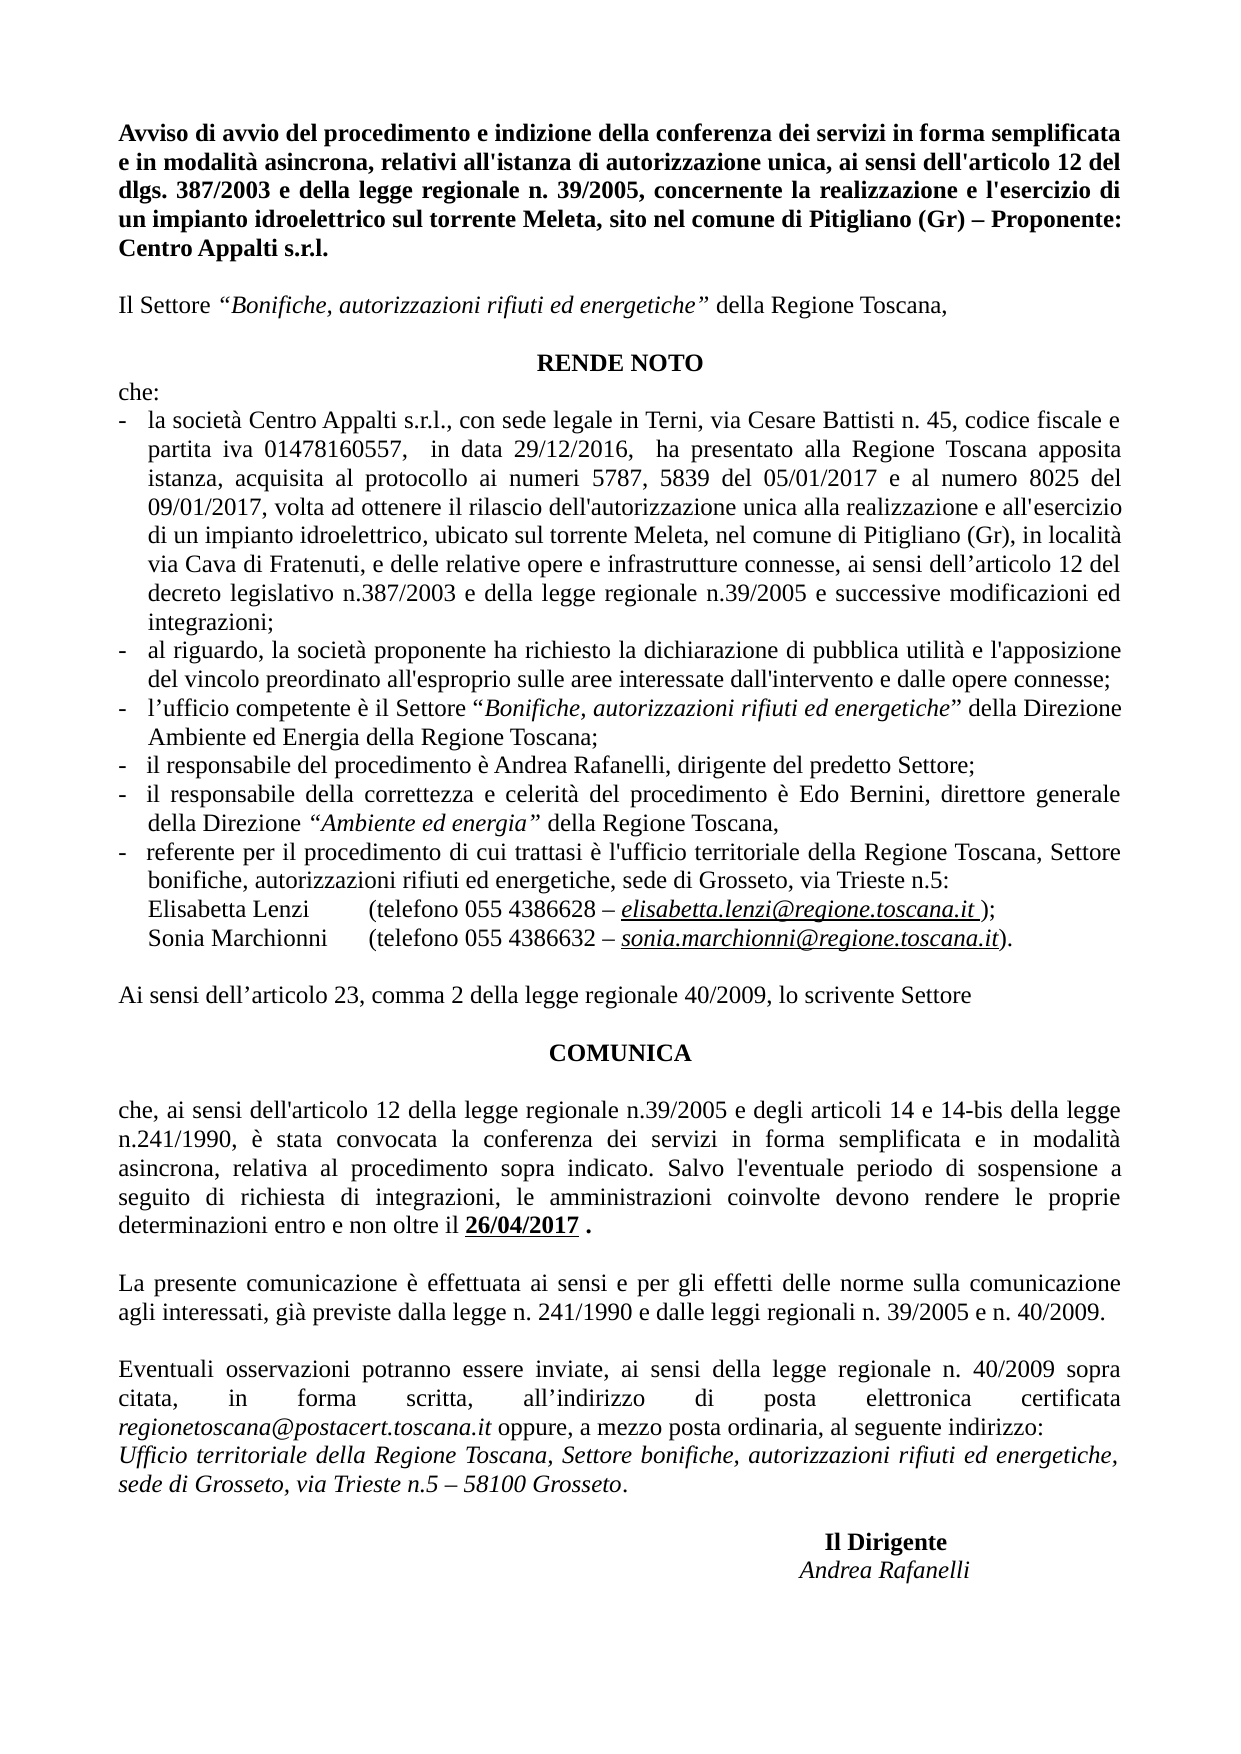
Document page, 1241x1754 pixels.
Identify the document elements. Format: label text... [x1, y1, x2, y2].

text Il Dirigente [649, 1527, 1122, 1556]
text COMUNICA [118, 1038, 1122, 1067]
text - la società Centro Appalti s.r.l., con sede legale in Terni, via Cesare Battisti n. 45, codice fiscale e partita iva 01478160557, in data 29/12/2016, ha presentato alla Regione Toscana apposita istanza, acquisita al protocollo ai numeri 5787, 5839 del 05/01/2017 e al numero 8025 del 09/01/2017, volta ad ottenere il rilascio dell'autorizzazione unica alla realizzazione e all'esercizio di un impianto idroelettrico, ubicato sul torrente Meleta, nel comune di Pitigliano (Gr), in località via Cava di Fratenuti, e delle relative opere e infrastrutture connesse, ai sensi dell’articolo 12 del decreto legislativo n.387/2003 e della legge regionale n.39/2005 e successive modificazioni ed integrazioni; [118, 406, 1122, 636]
text La presente comunicazione è effettuata ai sensi e per gli effetti delle norme sulla comunicazione agli interessati, già previste dalla legge n. 241/1990 e dalle leggi regionali n. 39/2005 e n. 40/2009. [118, 1268, 1122, 1326]
text che, ai sensi dell'articolo 12 della legge regionale n.39/2005 e degli articoli 14 e 14-bis della legge n.241/1990, è stata convocata la conferenza dei servizi in forma semplificata e in modalità asincrona, relativa al procedimento sopra indicato. Salvo l'eventuale periodo di sospensione a seguito di richiesta di integrazioni, le amministrazioni coinvolte devono rendere le proprie determinazioni entro e non oltre il 26/04/2017 . [118, 1096, 1122, 1239]
text - al riguardo, la società proponente ha richiesto la dichiarazione di pubblica utilità e l'apposizione del vincolo preordinato all'esproprio sulle aree interessate dall'intervento e dalle opere connesse; [118, 636, 1122, 693]
text Ufficio territoriale della Regione Toscana, Settore bonifiche, autorizzazioni rifiuti ed energetiche, sede di Grosseto, via Trieste n.5 – 58100 Grosseto. [118, 1441, 1122, 1498]
text che: [118, 377, 1122, 406]
text - il responsabile della correttezza e celerità del procedimento è Edo Bernini, direttore generale della Direzione “Ambiente ed energia” della Regione Toscana, [118, 779, 1122, 837]
text Elisabetta Lenzi (telefono 055 4386628 – elisabetta.lenzi@regione.toscana.it ); [148, 894, 1122, 923]
text Ai sensi dell’articolo 23, comma 2 della legge regionale 40/2009, lo scrivente Settore [118, 981, 1122, 1009]
text Andrea Rafanelli [649, 1556, 1122, 1584]
text Sonia Marchionni (telefono 055 4386632 – sonia.marchionni@regione.toscana.it). [148, 923, 1122, 952]
text - l’ufficio competente è il Settore “Bonifiche, autorizzazioni rifiuti ed energetiche” della Direzione Ambiente ed Energia della Regione Toscana; [118, 693, 1122, 751]
text - referente per il procedimento di cui trattasi è l'ufficio territoriale della Regione Toscana, Settore bonifiche, autorizzazioni rifiuti ed energetiche, sede di Grosseto, via Trieste n.5: [118, 837, 1122, 894]
text RENDE NOTO [118, 348, 1122, 377]
text Avviso di avvio del procedimento e indizione della conferenza dei servizi in forma semplificata e in modalità asincrona, relativi all'istanza di autorizzazione unica, ai sensi dell'articolo 12 del dlgs. 387/2003 e della legge regionale n. 39/2005, concernente la realizzazione e l'esercizio di un impianto idroelettrico sul torrente Meleta, sito nel comune di Pitigliano (Gr) – Proponente: Centro Appalti s.r.l. [118, 118, 1122, 262]
text Il Settore “Bonifiche, autorizzazioni rifiuti ed energetiche” della Regione Toscana, [118, 291, 1122, 319]
text - il responsabile del procedimento è Andrea Rafanelli, dirigente del predetto Settore; [118, 751, 1122, 779]
text Eventuali osservazioni potranno essere inviate, ai sensi della legge regionale n. 40/2009 sopra citata, in forma scritta, all’indirizzo di posta elettronica certificata regionetoscana@postacert.toscana.it oppure, a mezzo posta ordinaria, al seguente indirizzo: [118, 1354, 1122, 1441]
